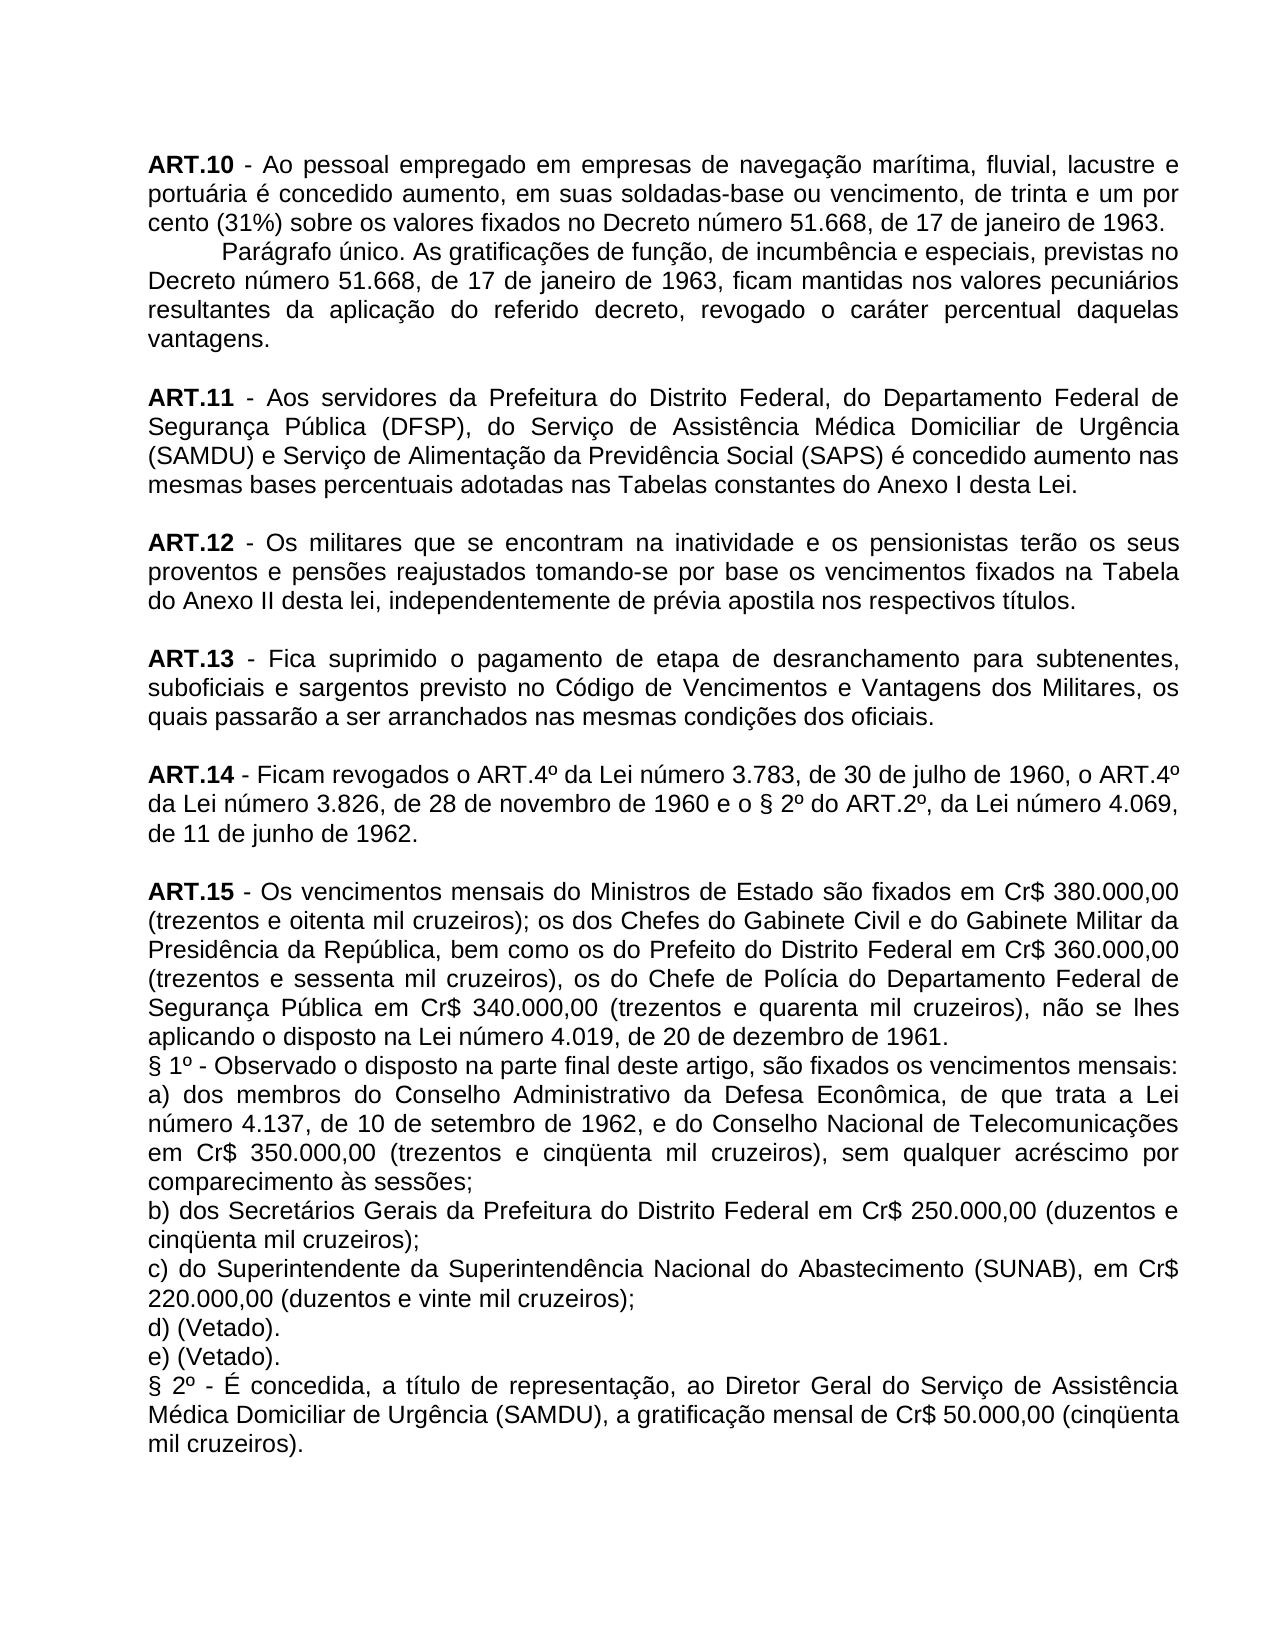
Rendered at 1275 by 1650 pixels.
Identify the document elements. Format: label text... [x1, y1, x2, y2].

text § 2º - É concedida, a título de representação, ao Diretor Geral do Serviço de Assistência Médica Domiciliar de Urgência (SAMDU), a gratificação mensal de Cr$ 50.000,00 (cinqüenta mil cruzeiros). [148, 1371, 1181, 1458]
text ART.11 - Aos servidores da Prefeitura do Distrito Federal, do Departamento Federal de Segurança Pública (DFSP), do Serviço de Assistência Médica Domiciliar de Urgência (SAMDU) e Serviço de Alimentação da Previdência Social (SAPS) é concedido aumento nas mesmas bases percentuais adotadas nas Tabelas constantes do Anexo I desta Lei. [148, 382, 1181, 499]
text d) (Vetado). [148, 1312, 1181, 1342]
text ART.10 - Ao pessoal empregado em empresas de navegação marítima, fluvial, lacustre e portuária é concedido aumento, em suas soldadas-base ou vencimento, de trinta e um por cento (31%) sobre os valores fixados no Decreto número 51.668, de 17 de janeiro de 1963. [148, 150, 1181, 237]
text ART.13 - Fica suprimido o pagamento de etapa de desranchamento para subtenentes, suboficiais e sargentos previsto no Código de Vencimentos e Vantagens dos Militares, os quais passarão a ser arranchados nas mesmas condições dos oficiais. [148, 644, 1181, 731]
text b) dos Secretários Gerais da Prefeitura do Distrito Federal em Cr$ 250.000,00 (duzentos e cinqüenta mil cruzeiros); [148, 1196, 1181, 1254]
text c) do Superintendente da Superintendência Nacional do Abastecimento (SUNAB), em Cr$ 220.000,00 (duzentos e vinte mil cruzeiros); [148, 1254, 1181, 1312]
text ART.14 - Ficam revogados o ART.4º da Lei número 3.783, de 30 de julho de 1960, o ART.4º da Lei número 3.826, de 28 de novembro de 1960 e o § 2º do ART.2º, da Lei número 4.069, de 11 de junho de 1962. [148, 760, 1181, 847]
text § 1º - Observado o disposto na parte final deste artigo, são fixados os vencimentos mensais: [148, 1051, 1181, 1080]
text a) dos membros do Conselho Administrativo da Defesa Econômica, de que trata a Lei número 4.137, de 10 de setembro de 1962, e do Conselho Nacional de Telecomunicações em Cr$ 350.000,00 (trezentos e cinqüenta mil cruzeiros), sem qualquer acréscimo por comparecimento às sessões; [148, 1080, 1181, 1196]
text ART.15 - Os vencimentos mensais do Ministros de Estado são fixados em Cr$ 380.000,00 (trezentos e oitenta mil cruzeiros); os dos Chefes do Gabinete Civil e do Gabinete Militar da Presidência da República, bem como os do Prefeito do Distrito Federal em Cr$ 360.000,00 (trezentos e sessenta mil cruzeiros), os do Chefe de Polícia do Departamento Federal de Segurança Pública em Cr$ 340.000,00 (trezentos e quarenta mil cruzeiros), não se lhes aplicando o disposto na Lei número 4.019, de 20 de dezembro de 1961. [148, 877, 1181, 1051]
text ART.12 - Os militares que se encontram na inatividade e os pensionistas terão os seus proventos e pensões reajustados tomando-se por base os vencimentos fixados na Tabela do Anexo II desta lei, independentemente de prévia apostila nos respectivos títulos. [148, 528, 1181, 615]
text Parágrafo único. As gratificações de função, de incumbência e especiais, previstas no Decreto número 51.668, de 17 de janeiro de 1963, ficam mantidas nos valores pecuniários resultantes da aplicação do referido decreto, revogado o caráter percentual daquelas vantagens. [148, 237, 1181, 353]
text e) (Vetado). [148, 1342, 1181, 1371]
